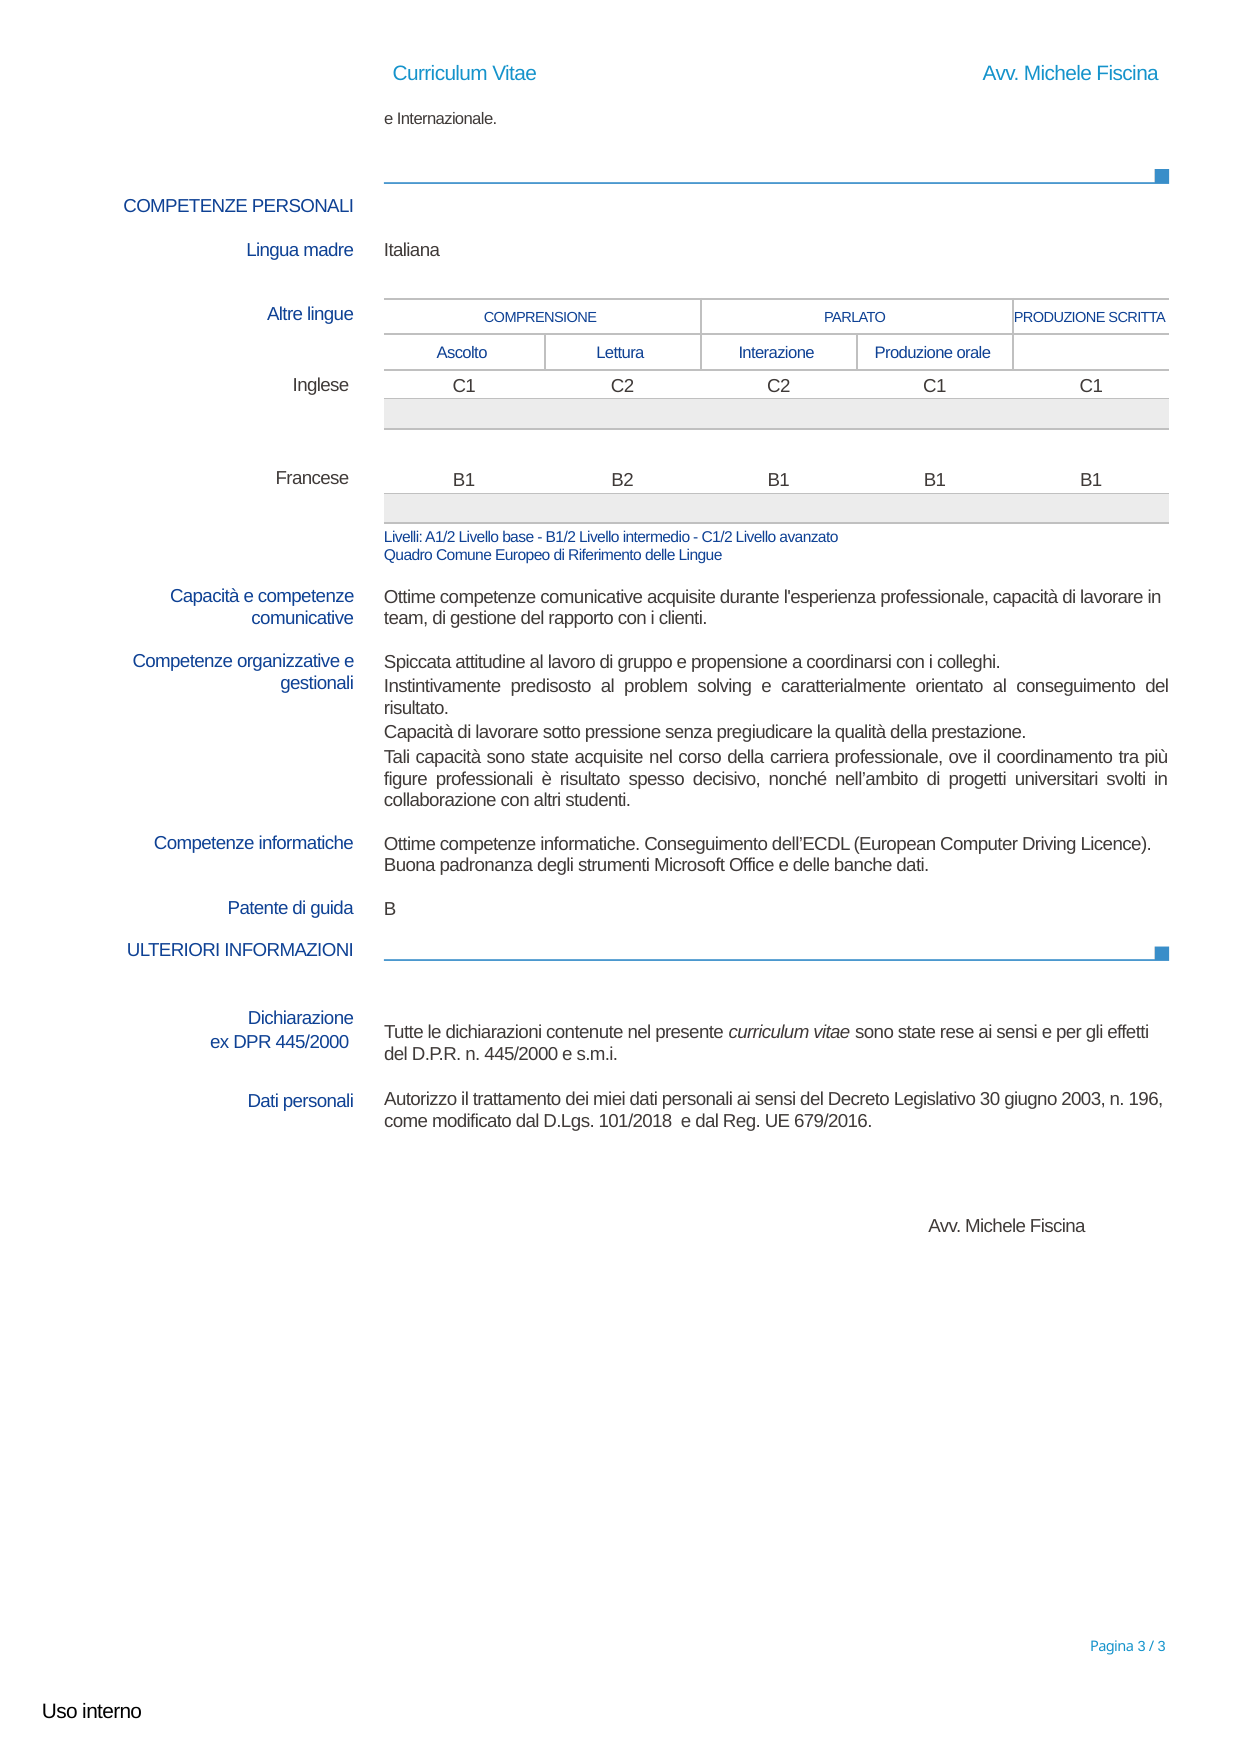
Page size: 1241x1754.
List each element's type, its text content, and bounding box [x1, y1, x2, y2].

table_header ULTERIORI INFORMAZIONI [89, 939, 384, 961]
table_cell [384, 1064, 1169, 1088]
table_header COMPETENZE PERSONALI [89, 109, 384, 217]
table_header Tutte le dichiarazioni contenute nel presente curriculum vitae sono state rese ai sensi e per gli effetti del D.P.R. n. 445/2000 e s.m.i. [384, 980, 1169, 1064]
table_cell C1 [384, 371, 544, 398]
table_header Competenze organizzative e gestionali [89, 648, 384, 810]
table_header [1169, 109, 1240, 217]
table_header Lingua madre [89, 236, 384, 262]
table_cell B1 [701, 463, 857, 493]
table_cell C1 [1013, 371, 1169, 398]
table_cell C2 [701, 371, 857, 398]
table_cell Lettura [546, 335, 700, 369]
table_cell [1013, 430, 1169, 463]
table_cell Altre lingue [89, 298, 384, 369]
table_cell PARLATO [702, 300, 1012, 333]
table_cell PRODUZIONE SCRITTA [1014, 300, 1169, 333]
text Avv. Michele Fiscina [88, 1215, 1169, 1236]
table_header Ottime competenze informatiche. Conseguimento dell’ECDL (European Computer Driving Licence). Buona padronanza degli strumenti Microsoft Office e delle banche dati. [384, 830, 1169, 876]
table_header e Internazionale. [384, 109, 1169, 182]
table_cell COMPRENSIONE [384, 300, 700, 333]
table_cell Inglese [89, 369, 384, 398]
table_cell Autorizzo il trattamento dei miei dati personali ai sensi del Decreto Legislativo 30 giugno 2003, n. 196, come modificato dal D.Lgs. 101/2018 e dal Reg. UE 679/2016. [384, 1088, 1169, 1131]
table_header Competenze informatiche [89, 830, 384, 876]
table_cell B2 [545, 463, 701, 493]
table_cell [1014, 335, 1169, 369]
table_header Italiana [384, 236, 1169, 262]
table_cell Ascolto [384, 335, 544, 369]
table_header Dichiarazione ex DPR 445/2000 [89, 980, 384, 1064]
table_cell [89, 398, 384, 428]
table_cell Livelli: A1/2 Livello base - B1/2 Livello intermedio - C1/2 Livello avanzato Quadro Comune Europeo di Riferimento delle Lingue [384, 524, 1169, 563]
table_cell [89, 428, 384, 463]
table_cell [701, 430, 857, 463]
table_cell B1 [857, 463, 1013, 493]
table_cell Dati personali [89, 1088, 384, 1131]
table_cell B1 [384, 463, 544, 493]
table_header Capacità e competenze comunicative [89, 583, 384, 629]
table_cell C2 [545, 371, 701, 398]
table_cell [89, 493, 384, 522]
table_header Ottime competenze comunicative acquisite durante l'esperienza professionale, capacità di lavorare in team, di gestione del rapporto con i clienti. [384, 583, 1169, 629]
table_cell Interazione [702, 335, 856, 369]
table_cell [384, 430, 544, 463]
table_cell Francese [89, 463, 384, 493]
table_cell [89, 1064, 384, 1088]
table_header B [384, 895, 1169, 919]
table_cell [857, 430, 1013, 463]
table_cell [384, 263, 1169, 298]
table_header Spiccata attitudine al lavoro di gruppo e propensione a coordinarsi con i colleghi. Instintivamente predisosto al problem solving e caratterialmente orientato al conseguimento del risultato. Capacità di lavorare sotto pressione senza pregiudicare la qualità della prestazione. Tali capacità sono state acquisite nel corso della carriera professionale, ove il coordinamento tra più figure professionali è risultato spesso decisivo, nonché nell’ambito di progetti universitari svolti in collaborazione con altri studenti. [384, 648, 1169, 810]
table_cell [89, 522, 384, 563]
table_cell [384, 494, 1169, 522]
table_cell [384, 399, 1169, 428]
table_header Patente di guida [89, 895, 384, 919]
table_cell [89, 263, 384, 298]
table_cell C1 [857, 371, 1013, 398]
table_cell Produzione orale [858, 335, 1012, 369]
table_header [384, 939, 1169, 959]
table_cell B1 [1013, 463, 1169, 493]
table_header [384, 184, 1169, 217]
table_cell [545, 430, 701, 463]
